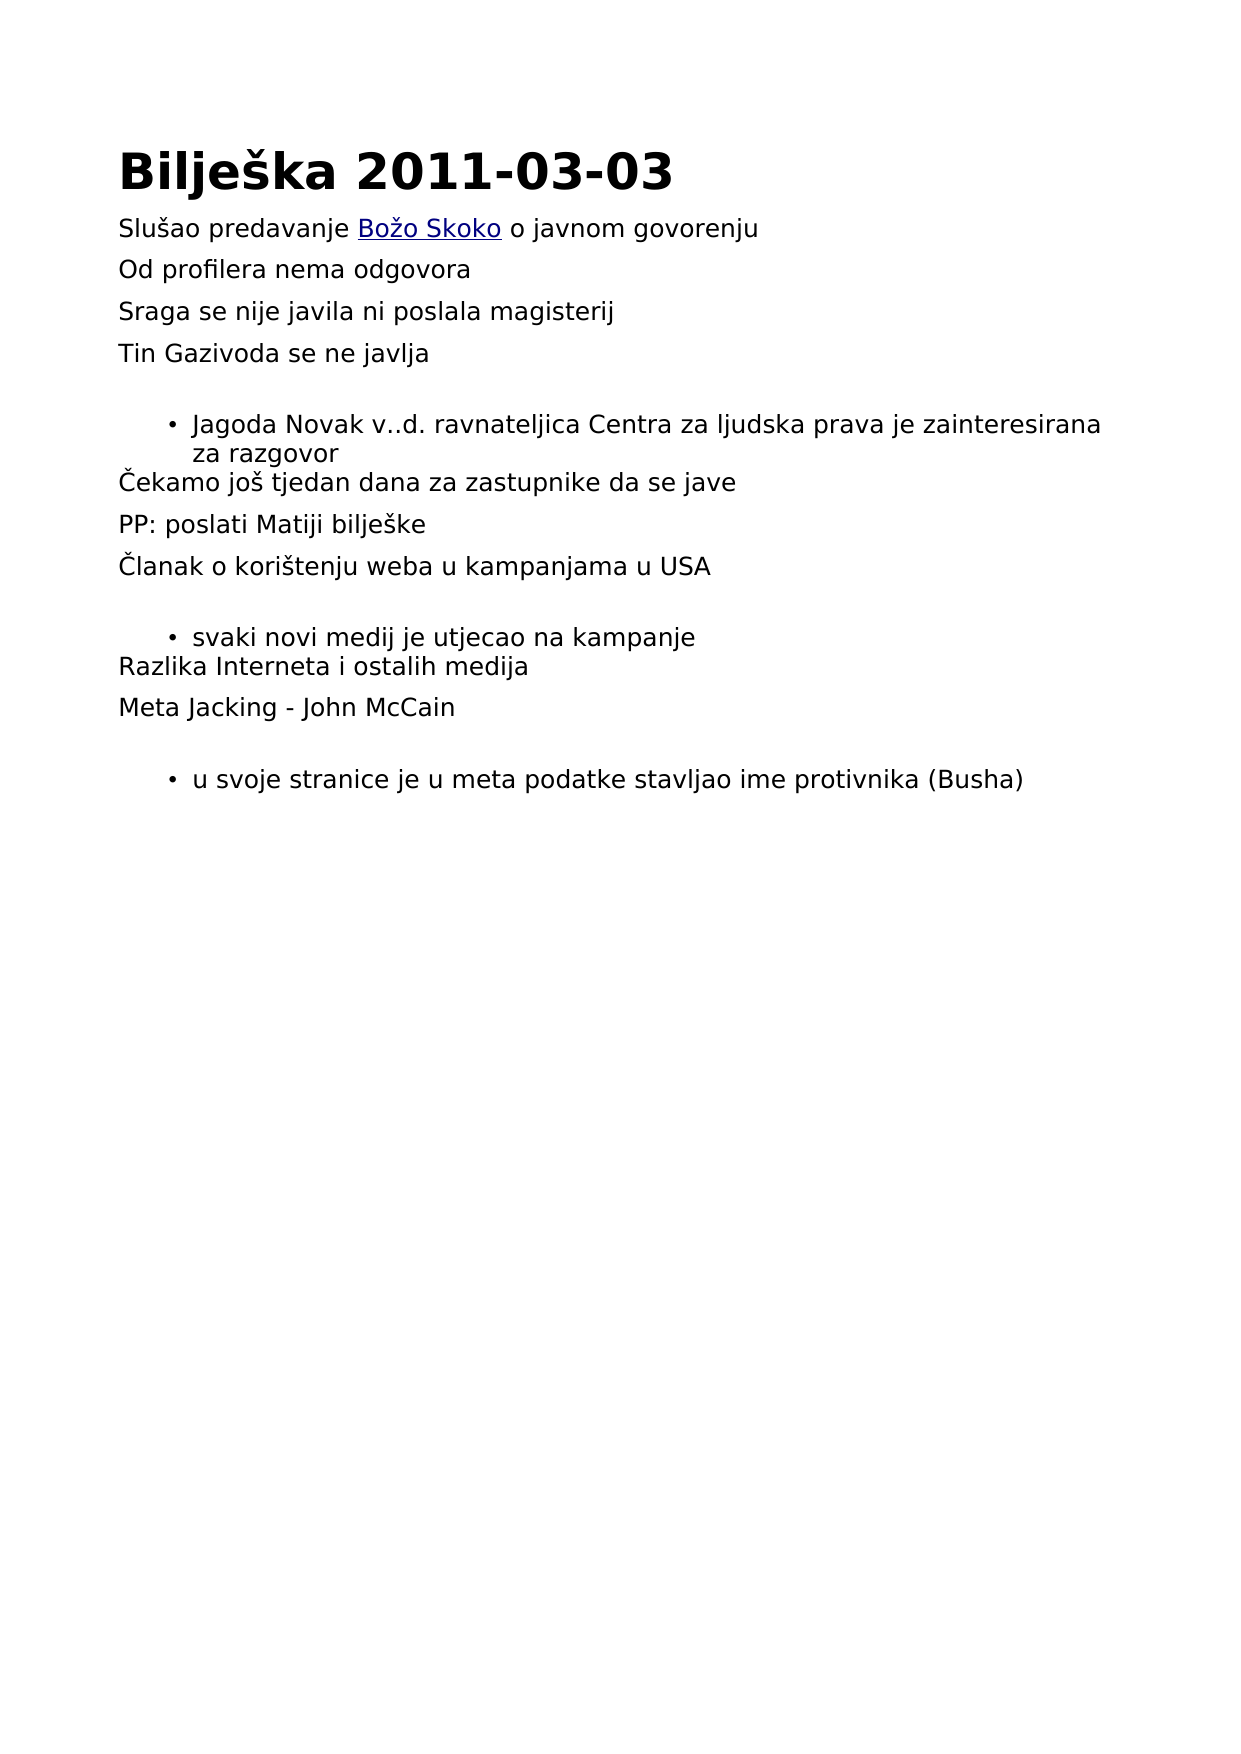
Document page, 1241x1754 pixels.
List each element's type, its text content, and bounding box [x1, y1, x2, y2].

text Sraga se nije javila ni poslala magisterij [118, 297, 1122, 326]
text Meta Jacking - John McCain [118, 694, 1122, 723]
text Tin Gazivoda se ne javlja [118, 339, 1122, 368]
text Slušao predavanje Božo Skoko o javnom govorenju [118, 214, 1122, 243]
list Jagoda Novak v..d. ravnateljica Centra za ljudska prava je zainteresirana za razgovor [177, 410, 1122, 468]
text Čekamo još tjedan dana za zastupnike da se jave [118, 468, 1122, 497]
text PP: poslati Matiji bilješke [118, 510, 1122, 539]
subtitle Bilješka 2011-03-03 [118, 143, 1122, 201]
list u svoje stranice je u meta podatke stavljao ime protivnika (Busha) [177, 765, 1122, 794]
list svaki novi medij je utjecao na kampanje [177, 623, 1122, 652]
text Razlika Interneta i ostalih medija [118, 652, 1122, 681]
text Od profilera nema odgovora [118, 256, 1122, 285]
text Članak o korištenju weba u kampanjama u USA [118, 552, 1122, 581]
